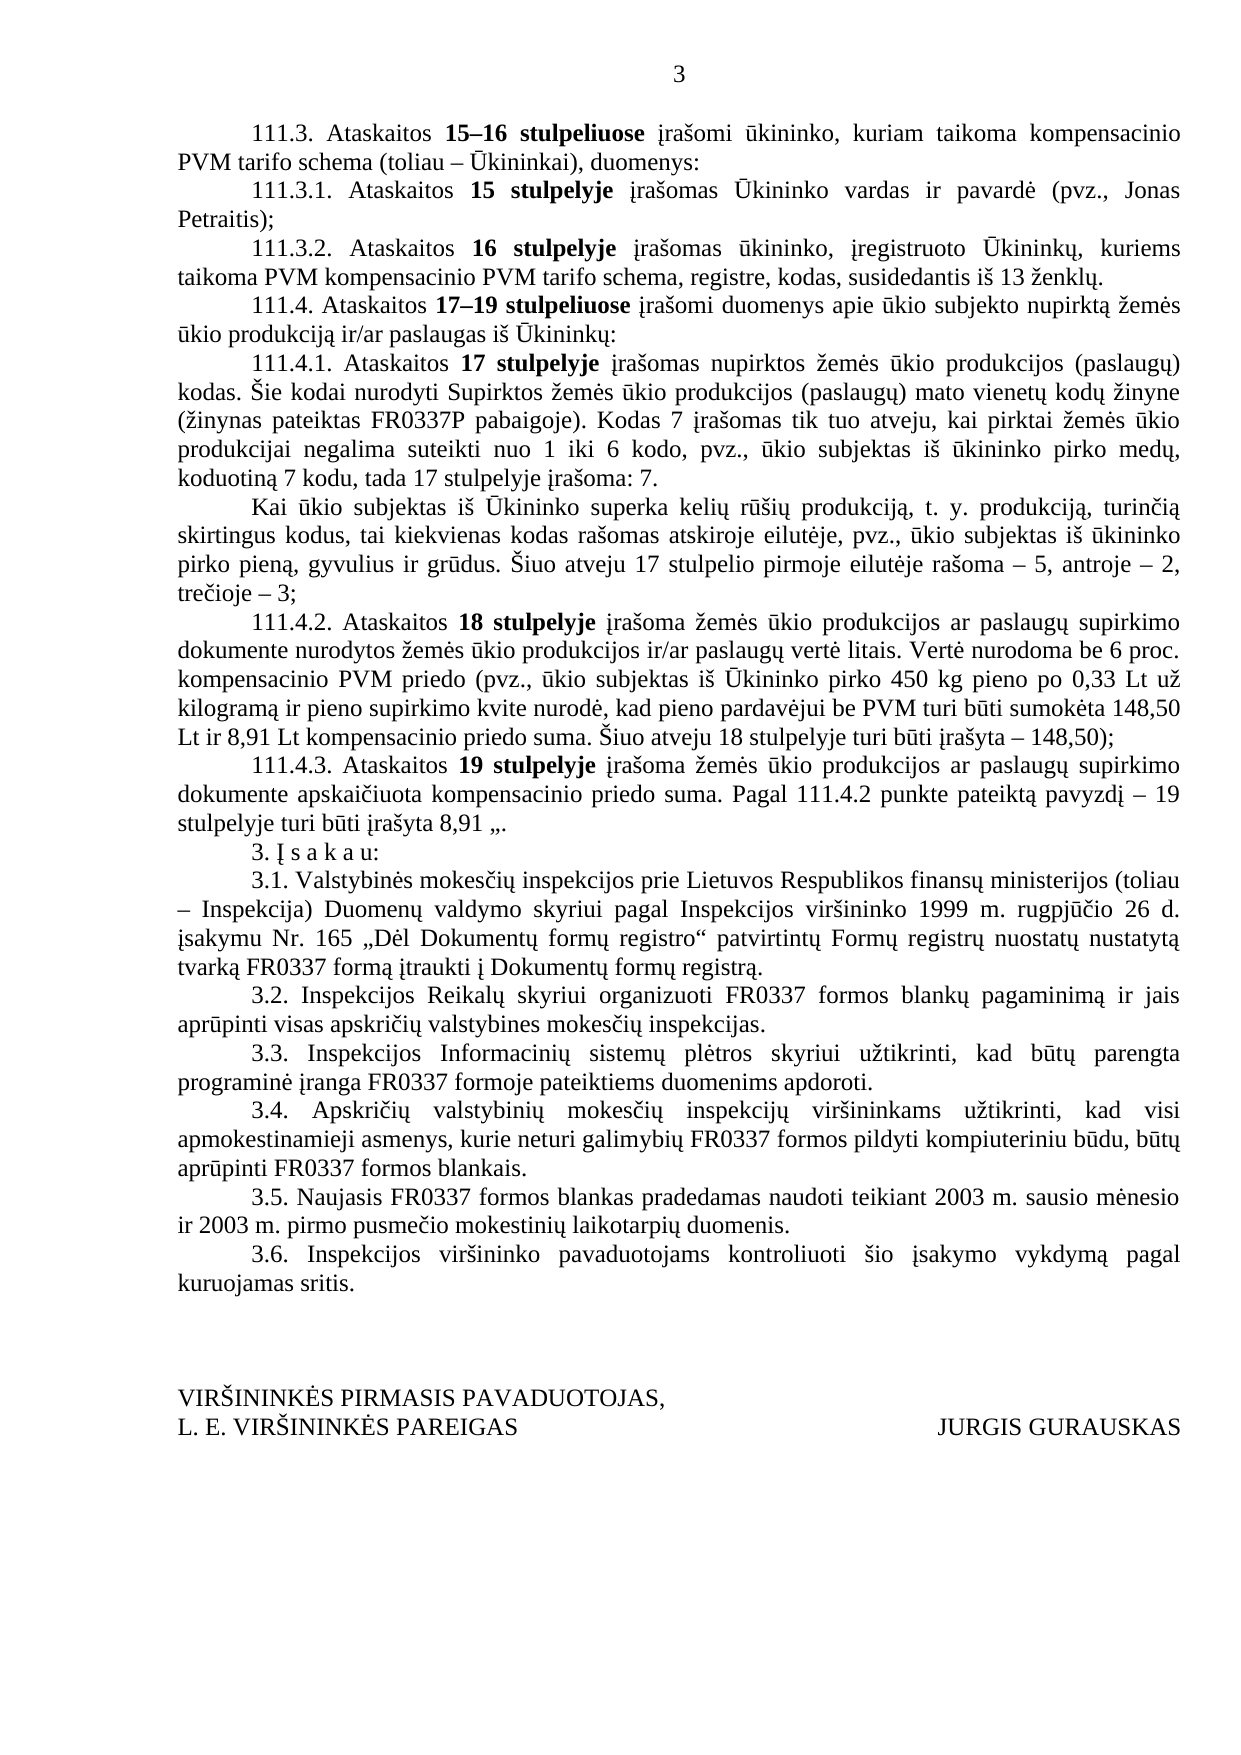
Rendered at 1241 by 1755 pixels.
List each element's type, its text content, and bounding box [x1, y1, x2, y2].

text 3.6. Inspekcijos viršininko pavaduotojams kontroliuoti šio įsakymo vykdymą pagal kuruojamas sritis. [177, 1239, 1181, 1297]
text 3.4. Apskričių valstybinių mokesčių inspekcijų viršininkams užtikrinti, kad visi apmokestinamieji asmenys, kurie neturi galimybių FR0337 formos pildyti kompiuteriniu būdu, būtų aprūpinti FR0337 formos blankais. [177, 1096, 1181, 1182]
text 111.4.3. Ataskaitos 19 stulpelyje įrašoma žemės ūkio produkcijos ar paslaugų supirkimo dokumente apskaičiuota kompensacinio priedo suma. Pagal 111.4.2 punkte pateiktą pavyzdį – 19 stulpelyje turi būti įrašyta 8,91 „. [177, 751, 1181, 837]
text 111.4. Ataskaitos 17–19 stulpeliuose įrašomi duomenys apie ūkio subjekto nupirktą žemės ūkio produkciją ir/ar paslaugas iš Ūkininkų: [177, 291, 1181, 348]
text Kai ūkio subjektas iš Ūkininko superka kelių rūšių produkciją, t. y. produkciją, turinčią skirtingus kodus, tai kiekvienas kodas rašomas atskiroje eilutėje, pvz., ūkio subjektas iš ūkininko pirko pieną, gyvulius ir grūdus. Šiuo atveju 17 stulpelio pirmoje eilutėje rašoma – 5, antroje – 2, trečioje – 3; [177, 492, 1181, 607]
text 111.3. Ataskaitos 15–16 stulpeliuose įrašomi ūkininko, kuriam taikoma kompensacinio PVM tarifo schema (toliau – Ūkininkai), duomenys: [177, 118, 1181, 176]
text 111.4.2. Ataskaitos 18 stulpelyje įrašoma žemės ūkio produkcijos ar paslaugų supirkimo dokumente nurodytos žemės ūkio produkcijos ir/ar paslaugų vertė litais. Vertė nurodoma be 6 proc. kompensacinio PVM priedo (pvz., ūkio subjektas iš Ūkininko pirko 450 kg pieno po 0,33 Lt už kilogramą ir pieno supirkimo kvite nurodė, kad pieno pardavėjui be PVM turi būti sumokėta 148,50 Lt ir 8,91 Lt kompensacinio priedo suma. Šiuo atveju 18 stulpelyje turi būti įrašyta – 148,50); [177, 607, 1181, 751]
text 3. Įsakau: [177, 837, 1181, 866]
text l. e. viršininkĖS pareigas Jurgis Gurauskas [177, 1412, 1181, 1441]
text 111.3.2. Ataskaitos 16 stulpelyje įrašomas ūkininko, įregistruoto Ūkininkų, kuriems taikoma PVM kompensacinio PVM tarifo schema, registre, kodas, susidedantis iš 13 ženklų. [177, 233, 1181, 291]
text 111.4.1. Ataskaitos 17 stulpelyje įrašomas nupirktos žemės ūkio produkcijos (paslaugų) kodas. Šie kodai nurodyti Supirktos žemės ūkio produkcijos (paslaugų) mato vienetų kodų žinyne (žinynas pateiktas FR0337P pabaigoje). Kodas 7 įrašomas tik tuo atveju, kai pirktai žemės ūkio produkcijai negalima suteikti nuo 1 iki 6 kodo, pvz., ūkio subjektas iš ūkininko pirko medų, koduotiną 7 kodu, tada 17 stulpelyje įrašoma: 7. [177, 348, 1181, 492]
text 3.1. Valstybinės mokesčių inspekcijos prie Lietuvos Respublikos finansų ministerijos (toliau – Inspekcija) Duomenų valdymo skyriui pagal Inspekcijos viršininko 1999 m. rugpjūčio 26 d. įsakymu Nr. 165 „Dėl Dokumentų formų registro“ patvirtintų Formų registrų nuostatų nustatytą tvarką FR0337 formą įtraukti į Dokumentų formų registrą. [177, 866, 1181, 981]
text 3.3. Inspekcijos Informacinių sistemų plėtros skyriui užtikrinti, kad būtų parengta programinė įranga FR0337 formoje pateiktiems duomenims apdoroti. [177, 1038, 1181, 1096]
text 111.3.1. Ataskaitos 15 stulpelyje įrašomas Ūkininko vardas ir pavardė (pvz., Jonas Petraitis); [177, 176, 1181, 233]
text 3.2. Inspekcijos Reikalų skyriui organizuoti FR0337 formos blankų pagaminimą ir jais aprūpinti visas apskričių valstybines mokesčių inspekcijas. [177, 981, 1181, 1038]
text Viršininkės pirmasis pavaduotojas, [177, 1383, 1181, 1412]
text 3.5. Naujasis FR0337 formos blankas pradedamas naudoti teikiant 2003 m. sausio mėnesio ir 2003 m. pirmo pusmečio mokestinių laikotarpių duomenis. [177, 1182, 1181, 1239]
